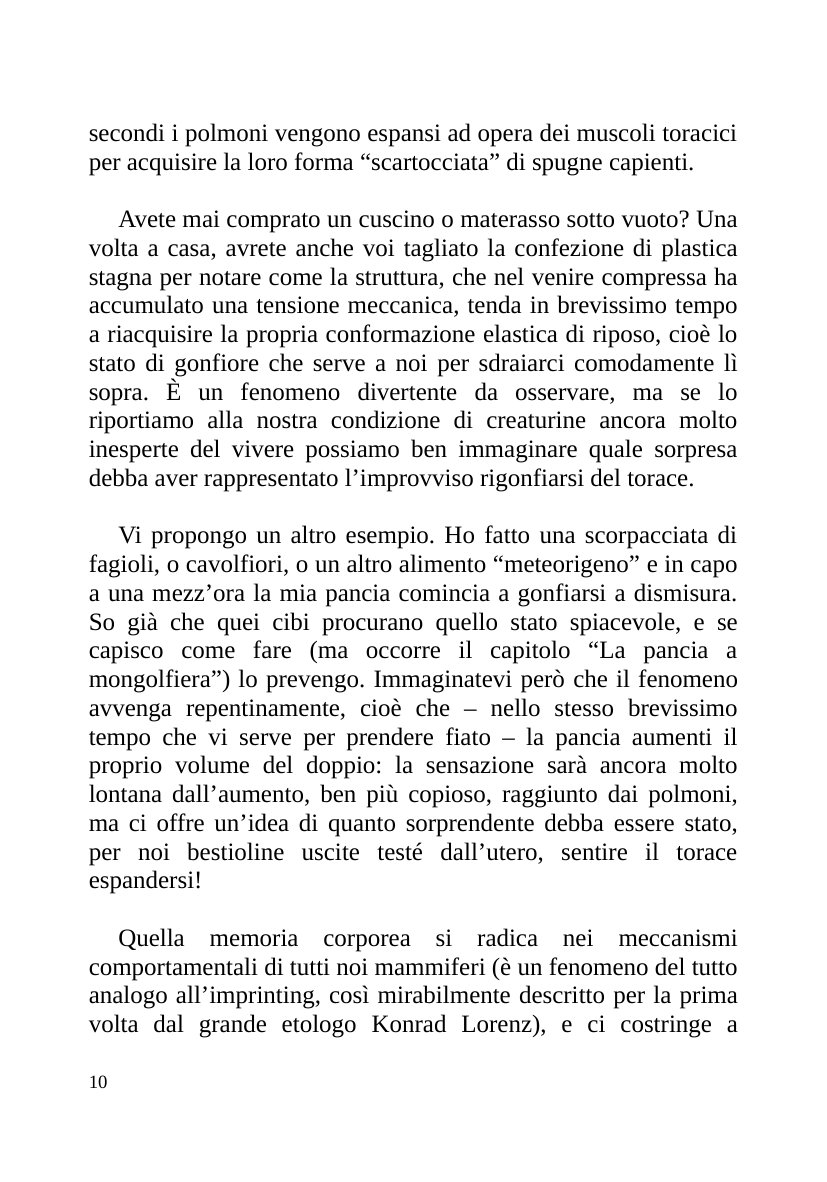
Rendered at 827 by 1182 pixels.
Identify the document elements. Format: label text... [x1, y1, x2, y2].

text Vi propongo un altro esempio. Ho fatto una scorpacciata di fagioli, o cavolfiori, o un altro alimento “meteorigeno” e in capo a una mezz’ora la mia pancia comincia a gonfiarsi a dismisura. So già che quei cibi procurano quello stato spiacevole, e se capisco come fare (ma occorre il capitolo “La pancia a mongolfiera”) lo prevengo. Immaginatevi però che il fenomeno avvenga repentinamente, cioè che ‒ nello stesso brevissimo tempo che vi serve per prendere fiato ‒ la pancia aumenti il proprio volume del doppio: la sensazione sarà ancora molto lontana dall’aumento, ben più copioso, raggiunto dai polmoni, ma ci offre un’idea di quanto sorprendente debba essere stato, per noi bestioline uscite testé dall’utero, sentire il torace espandersi! [88, 521, 738, 894]
text Quella memoria corporea si radica nei meccanismi comportamentali di tutti noi mammiferi (è un fenomeno del tutto analogo all’imprinting, così mirabilmente descritto per la prima volta dal grande etologo Konrad Lorenz), e ci costringe a [88, 923, 738, 1038]
text Avete mai comprato un cuscino o materasso sotto vuoto? Una volta a casa, avrete anche voi tagliato la confezione di plastica stagna per notare come la struttura, che nel venire compressa ha accumulato una tensione meccanica, tenda in brevissimo tempo a riacquisire la propria conformazione elastica di riposo, cioè lo stato di gonfiore che serve a noi per sdraiarci comodamente lì sopra. È un fenomeno divertente da osservare, ma se lo riportiamo alla nostra condizione di creaturine ancora molto inesperte del vivere possiamo ben immaginare quale sorpresa debba aver rappresentato l’improvviso rigonfiarsi del torace. [88, 204, 738, 492]
text secondi i polmoni vengono espansi ad opera dei muscoli toracici per acquisire la loro forma “scartocciata” di spugne capienti. [88, 118, 738, 176]
